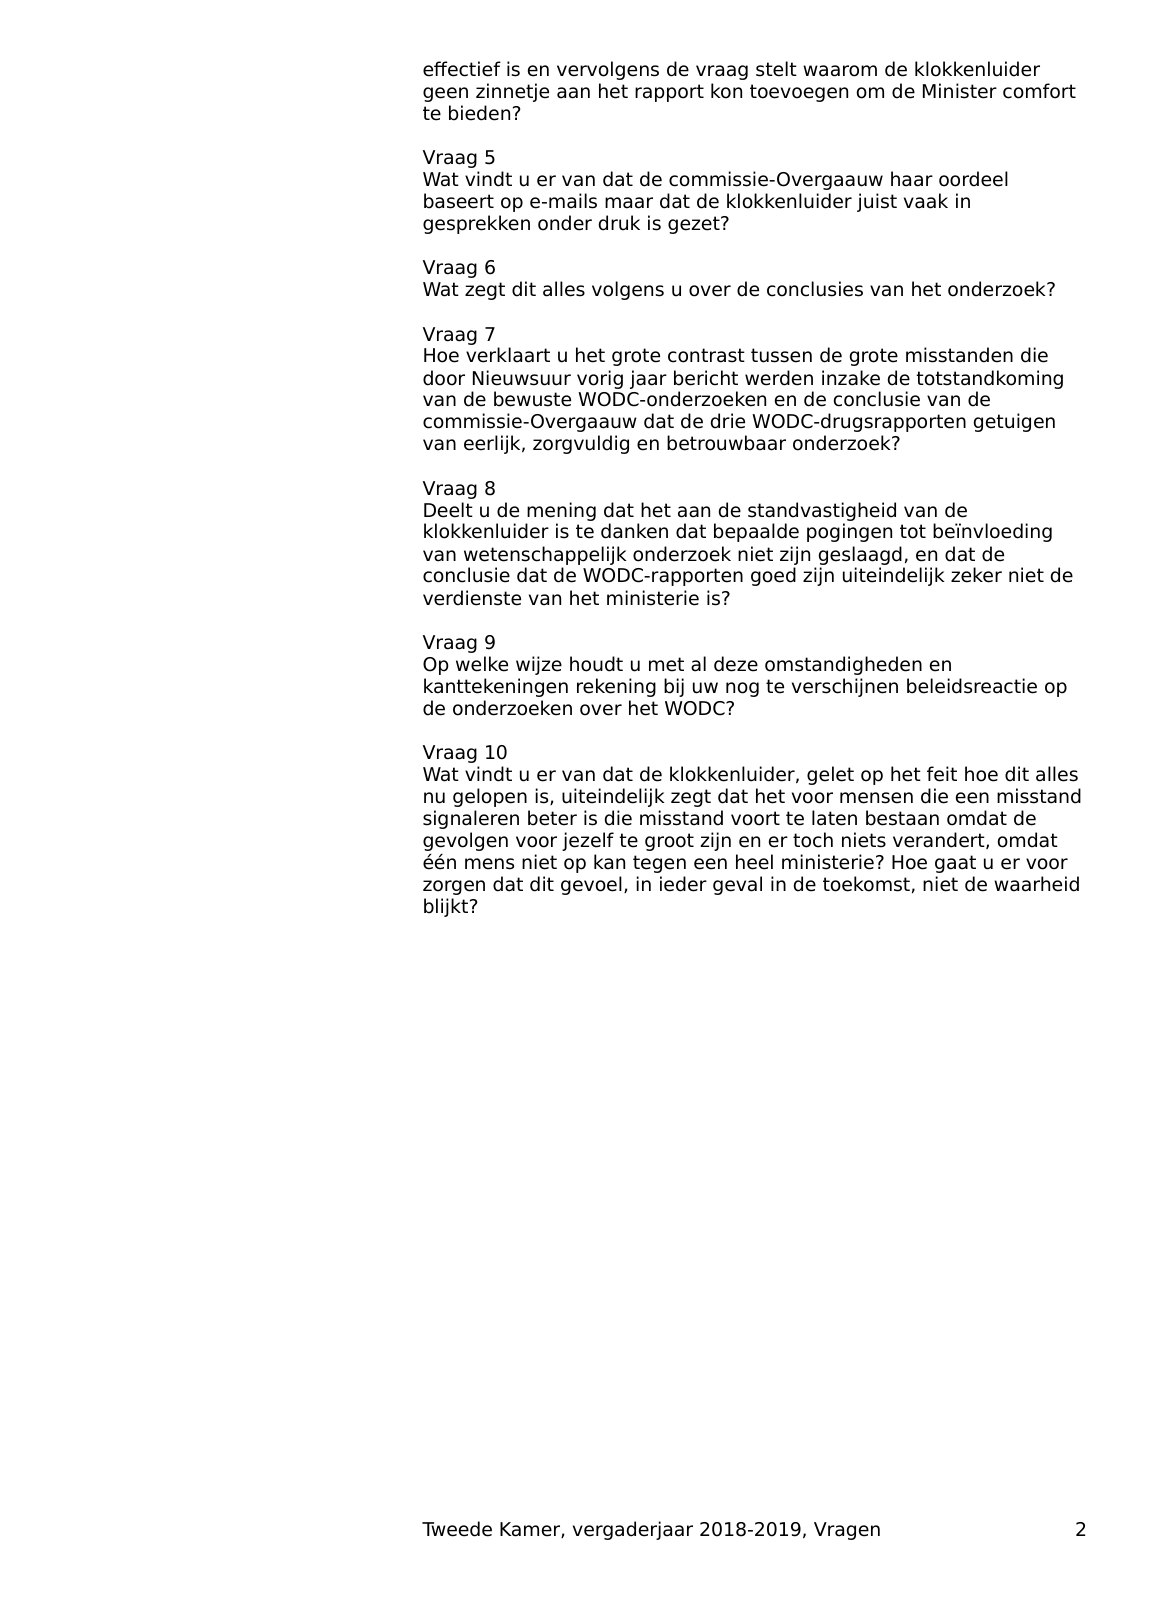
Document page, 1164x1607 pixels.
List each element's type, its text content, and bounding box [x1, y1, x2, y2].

text effectief is en vervolgens de vraag stelt waarom de klokkenluider geen zinnetje aan het rapport kon toevoegen om de Minister comfort te bieden? [422, 59, 1087, 125]
text Vraag 5 [422, 147, 1087, 169]
text Wat vindt u er van dat de klokkenluider, gelet op het feit hoe dit alles nu gelopen is, uiteindelijk zegt dat het voor mensen die een misstand signaleren beter is die misstand voort te laten bestaan omdat de gevolgen voor jezelf te groot zijn en er toch niets verandert, omdat één mens niet op kan tegen een heel ministerie? Hoe gaat u er voor zorgen dat dit gevoel, in ieder geval in de toekomst, niet de waarheid blijkt? [422, 764, 1087, 917]
text Vraag 6 [422, 257, 1087, 279]
text Vraag 8 [422, 477, 1087, 499]
text Vraag 9 [422, 632, 1087, 653]
text Wat vindt u er van dat de commissie-Overgaauw haar oordeel baseert op e-mails maar dat de klokkenluider juist vaak in gesprekken onder druk is gezet? [422, 169, 1087, 235]
text Deelt u de mening dat het aan de standvastigheid van de klokkenluider is te danken dat bepaalde pogingen tot beïnvloeding van wetenschappelijk onderzoek niet zijn geslaagd, en dat de conclusie dat de WODC-rapporten goed zijn uiteindelijk zeker niet de verdienste van het ministerie is? [422, 499, 1087, 609]
text Wat zegt dit alles volgens u over de conclusies van het onderzoek? [422, 279, 1087, 301]
text Hoe verklaart u het grote contrast tussen de grote misstanden die door Nieuwsuur vorig jaar bericht werden inzake de totstandkoming van de bewuste WODC-onderzoeken en de conclusie van de commissie-Overgaauw dat de drie WODC-drugsrapporten getuigen van eerlijk, zorgvuldig en betrouwbaar onderzoek? [422, 345, 1087, 455]
text Vraag 10 [422, 742, 1087, 764]
text Op welke wijze houdt u met al deze omstandigheden en kanttekeningen rekening bij uw nog te verschijnen beleidsreactie op de onderzoeken over het WODC? [422, 653, 1087, 719]
text Vraag 7 [422, 323, 1087, 345]
